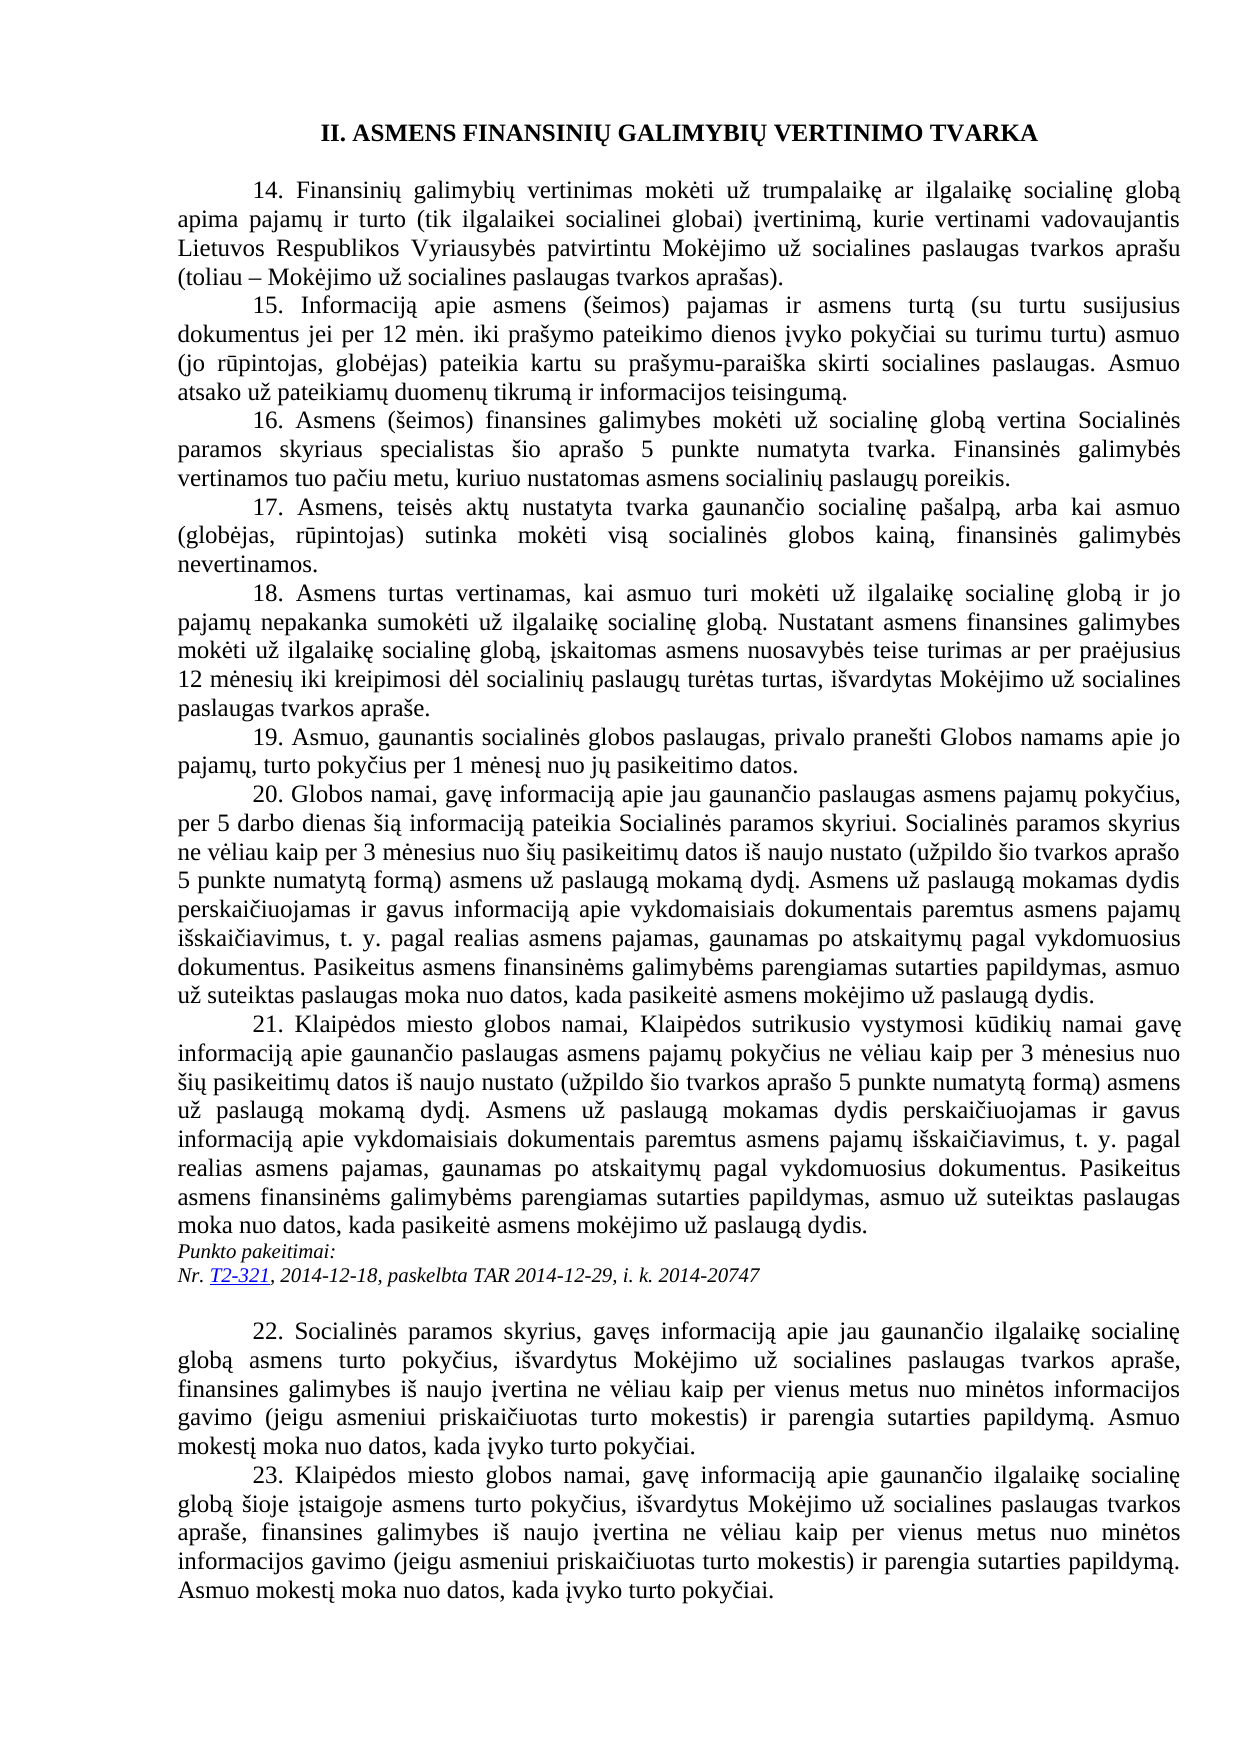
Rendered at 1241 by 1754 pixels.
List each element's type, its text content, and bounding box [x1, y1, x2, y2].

text 16. Asmens (šeimos) finansines galimybes mokėti už socialinę globą vertina Socialinės paramos skyriaus specialistas šio aprašo 5 punkte numatyta tvarka. Finansinės galimybės vertinamos tuo pačiu metu, kuriuo nustatomas asmens socialinių paslaugų poreikis. [177, 406, 1181, 492]
text 15. Informaciją apie asmens (šeimos) pajamas ir asmens turtą (su turtu susijusius dokumentus jei per 12 mėn. iki prašymo pateikimo dienos įvyko pokyčiai su turimu turtu) asmuo (jo rūpintojas, globėjas) pateikia kartu su prašymu-paraiška skirti socialines paslaugas. Asmuo atsako už pateikiamų duomenų tikrumą ir informacijos teisingumą. [177, 291, 1181, 406]
text II. ASMENS FINANSINIŲ GALIMYBIŲ VERTINIMO TVARKA [177, 118, 1181, 147]
text 23. Klaipėdos miesto globos namai, gavę informaciją apie gaunančio ilgalaikę socialinę globą šioje įstaigoje asmens turto pokyčius, išvardytus Mokėjimo už socialines paslaugas tvarkos apraše, finansines galimybes iš naujo įvertina ne vėliau kaip per vienus metus nuo minėtos informacijos gavimo (jeigu asmeniui priskaičiuotas turto mokestis) ir parengia sutarties papildymą. Asmuo mokestį moka nuo datos, kada įvyko turto pokyčiai. [177, 1460, 1181, 1604]
text 22. Socialinės paramos skyrius, gavęs informaciją apie jau gaunančio ilgalaikę socialinę globą asmens turto pokyčius, išvardytus Mokėjimo už socialines paslaugas tvarkos apraše, finansines galimybes iš naujo įvertina ne vėliau kaip per vienus metus nuo minėtos informacijos gavimo (jeigu asmeniui priskaičiuotas turto mokestis) ir parengia sutarties papildymą. Asmuo mokestį moka nuo datos, kada įvyko turto pokyčiai. [177, 1316, 1181, 1460]
text 14. Finansinių galimybių vertinimas mokėti už trumpalaikę ar ilgalaikę socialinę globą apima pajamų ir turto (tik ilgalaikei socialinei globai) įvertinimą, kurie vertinami vadovaujantis Lietuvos Respublikos Vyriausybės patvirtintu Mokėjimo už socialines paslaugas tvarkos aprašu (toliau – Mokėjimo už socialines paslaugas tvarkos aprašas). [177, 176, 1181, 291]
text 17. Asmens, teisės aktų nustatyta tvarka gaunančio socialinę pašalpą, arba kai asmuo (globėjas, rūpintojas) sutinka mokėti visą socialinės globos kainą, finansinės galimybės nevertinamos. [177, 492, 1181, 578]
text 20. Globos namai, gavę informaciją apie jau gaunančio paslaugas asmens pajamų pokyčius, per 5 darbo dienas šią informaciją pateikia Socialinės paramos skyriui. Socialinės paramos skyrius ne vėliau kaip per 3 mėnesius nuo šių pasikeitimų datos iš naujo nustato (užpildo šio tvarkos aprašo 5 punkte numatytą formą) asmens už paslaugą mokamą dydį. Asmens už paslaugą mokamas dydis perskaičiuojamas ir gavus informaciją apie vykdomaisiais dokumentais paremtus asmens pajamų išskaičiavimus, t. y. pagal realias asmens pajamas, gaunamas po atskaitymų pagal vykdomuosius dokumentus. Pasikeitus asmens finansinėms galimybėms parengiamas sutarties papildymas, asmuo už suteiktas paslaugas moka nuo datos, kada pasikeitė asmens mokėjimo už paslaugą dydis. [177, 779, 1181, 1009]
text Punkto pakeitimai: [177, 1239, 1181, 1263]
text 19. Asmuo, gaunantis socialinės globos paslaugas, privalo pranešti Globos namams apie jo pajamų, turto pokyčius per 1 mėnesį nuo jų pasikeitimo datos. [177, 722, 1181, 779]
text 21. Klaipėdos miesto globos namai, Klaipėdos sutrikusio vystymosi kūdikių namai gavę informaciją apie gaunančio paslaugas asmens pajamų pokyčius ne vėliau kaip per 3 mėnesius nuo šių pasikeitimų datos iš naujo nustato (užpildo šio tvarkos aprašo 5 punkte numatytą formą) asmens už paslaugą mokamą dydį. Asmens už paslaugą mokamas dydis perskaičiuojamas ir gavus informaciją apie vykdomaisiais dokumentais paremtus asmens pajamų išskaičiavimus, t. y. pagal realias asmens pajamas, gaunamas po atskaitymų pagal vykdomuosius dokumentus. Pasikeitus asmens finansinėms galimybėms parengiamas sutarties papildymas, asmuo už suteiktas paslaugas moka nuo datos, kada pasikeitė asmens mokėjimo už paslaugą dydis. [177, 1009, 1181, 1239]
text Nr. T2-321, 2014-12-18, paskelbta TAR 2014-12-29, i. k. 2014-20747 [177, 1263, 1181, 1287]
text 18. Asmens turtas vertinamas, kai asmuo turi mokėti už ilgalaikę socialinę globą ir jo pajamų nepakanka sumokėti už ilgalaikę socialinę globą. Nustatant asmens finansines galimybes mokėti už ilgalaikę socialinę globą, įskaitomas asmens nuosavybės teise turimas ar per praėjusius 12 mėnesių iki kreipimosi dėl socialinių paslaugų turėtas turtas, išvardytas Mokėjimo už socialines paslaugas tvarkos apraše. [177, 578, 1181, 722]
